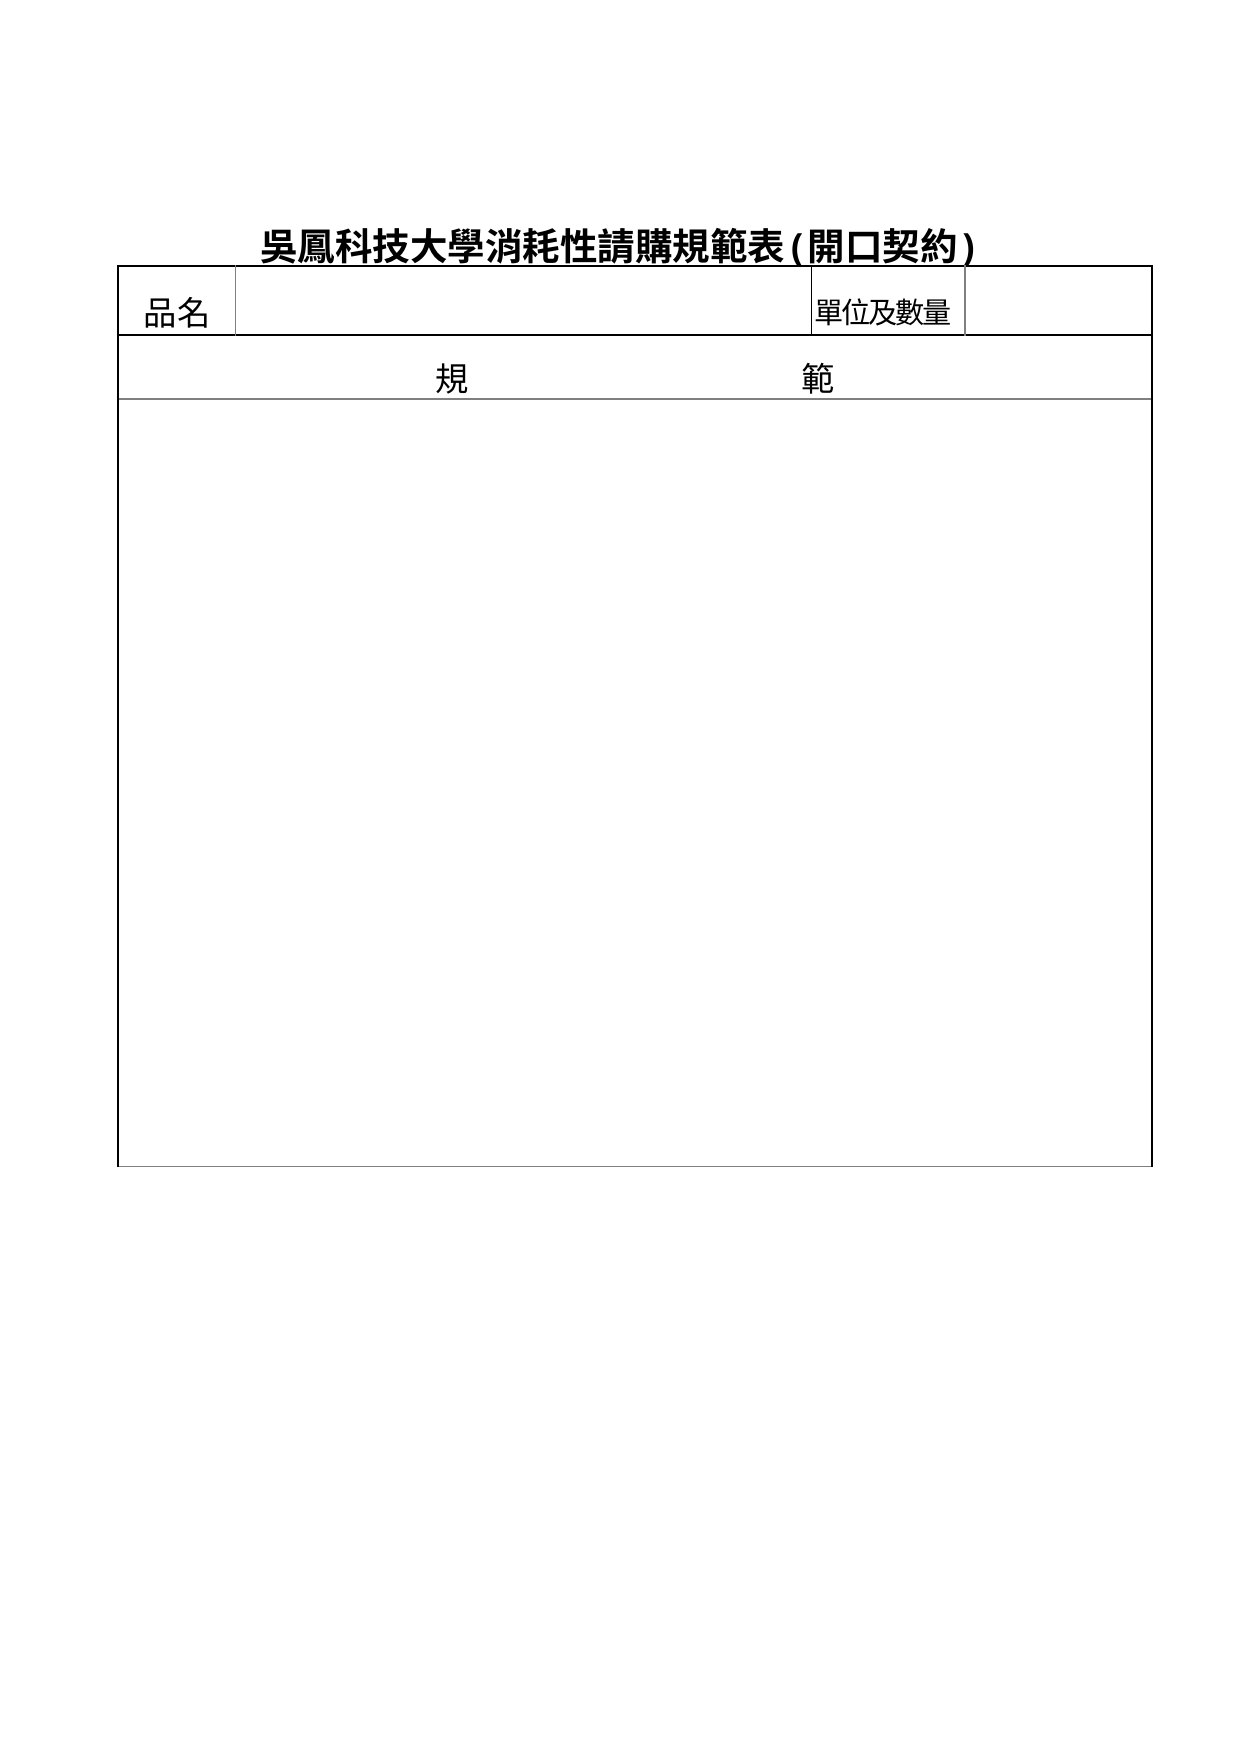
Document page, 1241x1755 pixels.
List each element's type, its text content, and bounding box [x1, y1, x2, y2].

table_cell 規 範 [119, 336, 1151, 398]
table_header [966, 267, 1151, 334]
table_header [236, 267, 811, 334]
text 吳鳳科技大學消耗性請購規範表(開口契約) [118, 203, 1122, 265]
table_header 品名 [119, 267, 235, 334]
table_cell [119, 400, 1151, 1166]
table_header 單位及數量 [812, 267, 964, 334]
